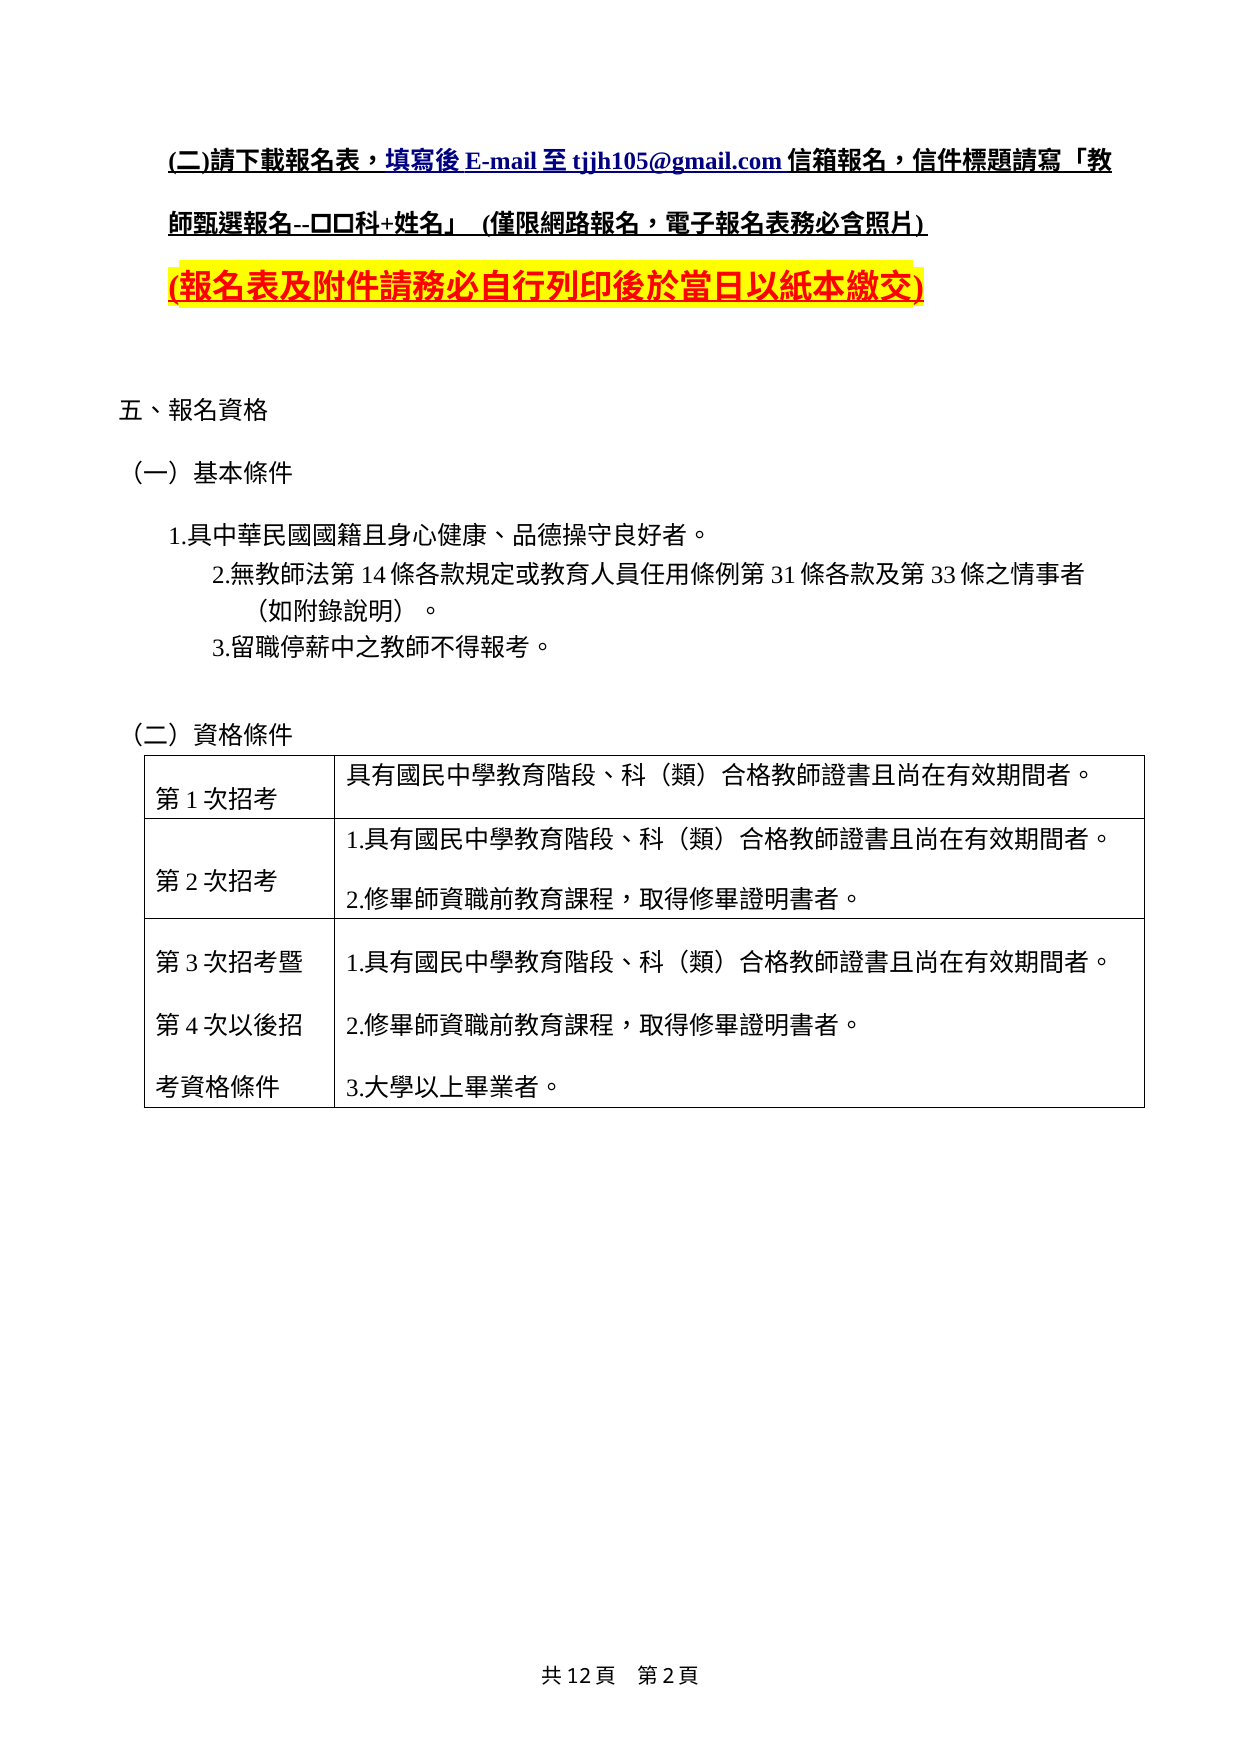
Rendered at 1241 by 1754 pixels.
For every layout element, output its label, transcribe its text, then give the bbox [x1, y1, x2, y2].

text (二)請下載報名表，填寫後E-mail至tjjh105@gmail.com信箱報名，信件標題請寫「教師甄選報名--科+姓名」 (僅限網路報名，電子報名表務必含照片) [168, 117, 1122, 242]
text （二）資格條件 [118, 692, 1122, 755]
text 3.留職停薪中之教師不得報考。 [206, 627, 1122, 663]
text 1.具中華民國國籍且身心健康、品德操守良好者。 [118, 492, 1122, 555]
table_header 具有國民中學教育階段、科（類）合格教師證書且尚在有效期間者。 [335, 756, 1144, 818]
table_cell 1.具有國民中學教育階段、科（類）合格教師證書且尚在有效期間者。 2.修畢師資職前教育課程，取得修畢證明書者。 [335, 819, 1144, 918]
table_header 第1次招考 [145, 756, 334, 818]
text （一）基本條件 [118, 430, 1122, 492]
table_cell 1.具有國民中學教育階段、科（類）合格教師證書且尚在有效期間者。 2.修畢師資職前教育課程，取得修畢證明書者。 3.大學以上畢業者。 [335, 919, 1144, 1107]
text (報名表及附件請務必自行列印後於當日以紙本繳交) [168, 242, 1122, 305]
text 2.無教師法第14條各款規定或教育人員任用條例第31條各款及第33條之情事者（如附錄說明）。 [206, 555, 1122, 627]
table_cell 第3次招考暨 第4次以後招考資格條件 [145, 919, 334, 1107]
text 五、報名資格 [118, 367, 1122, 430]
table_cell 第2次招考 [145, 819, 334, 918]
